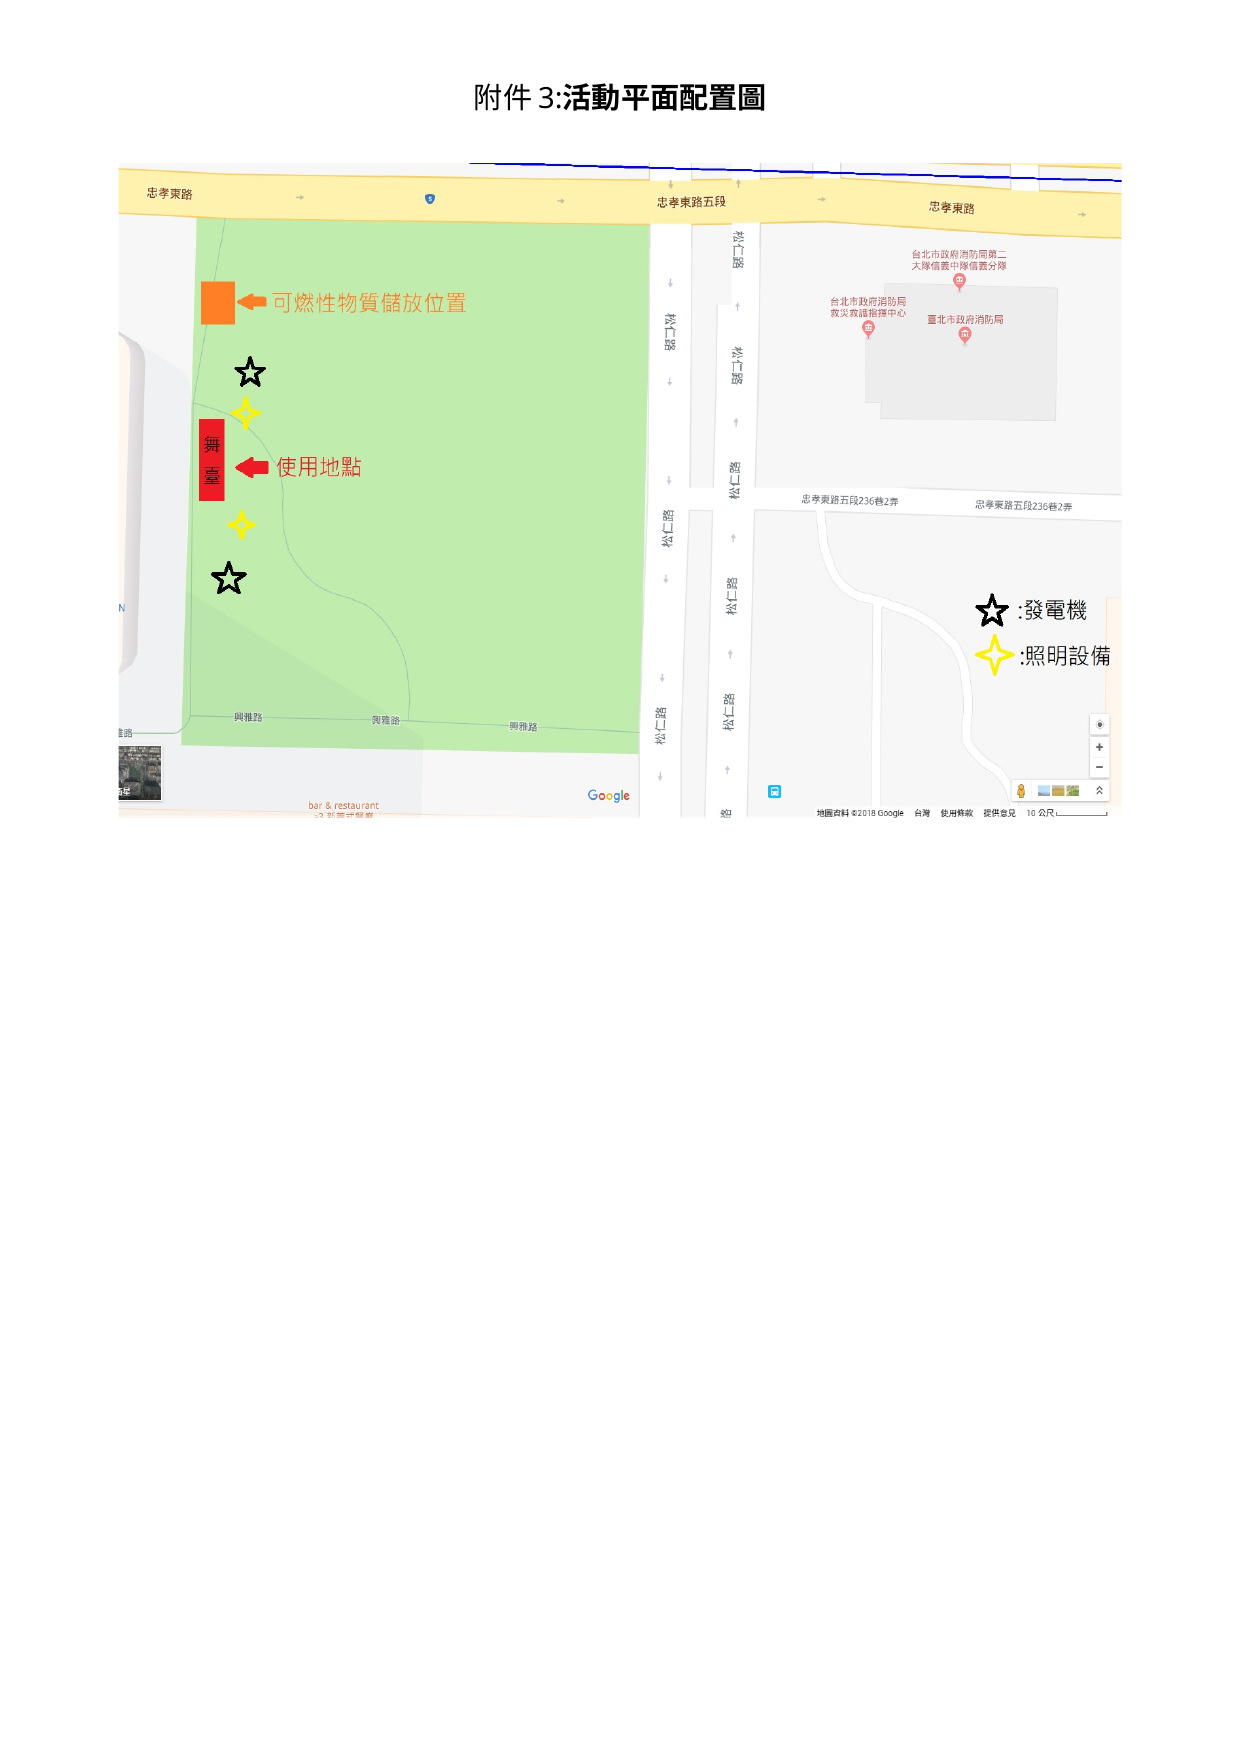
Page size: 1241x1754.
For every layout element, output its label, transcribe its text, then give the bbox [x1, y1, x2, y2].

picture [118, 163, 1122, 818]
text 附件3:活動平面配置圖 [118, 75, 1122, 117]
